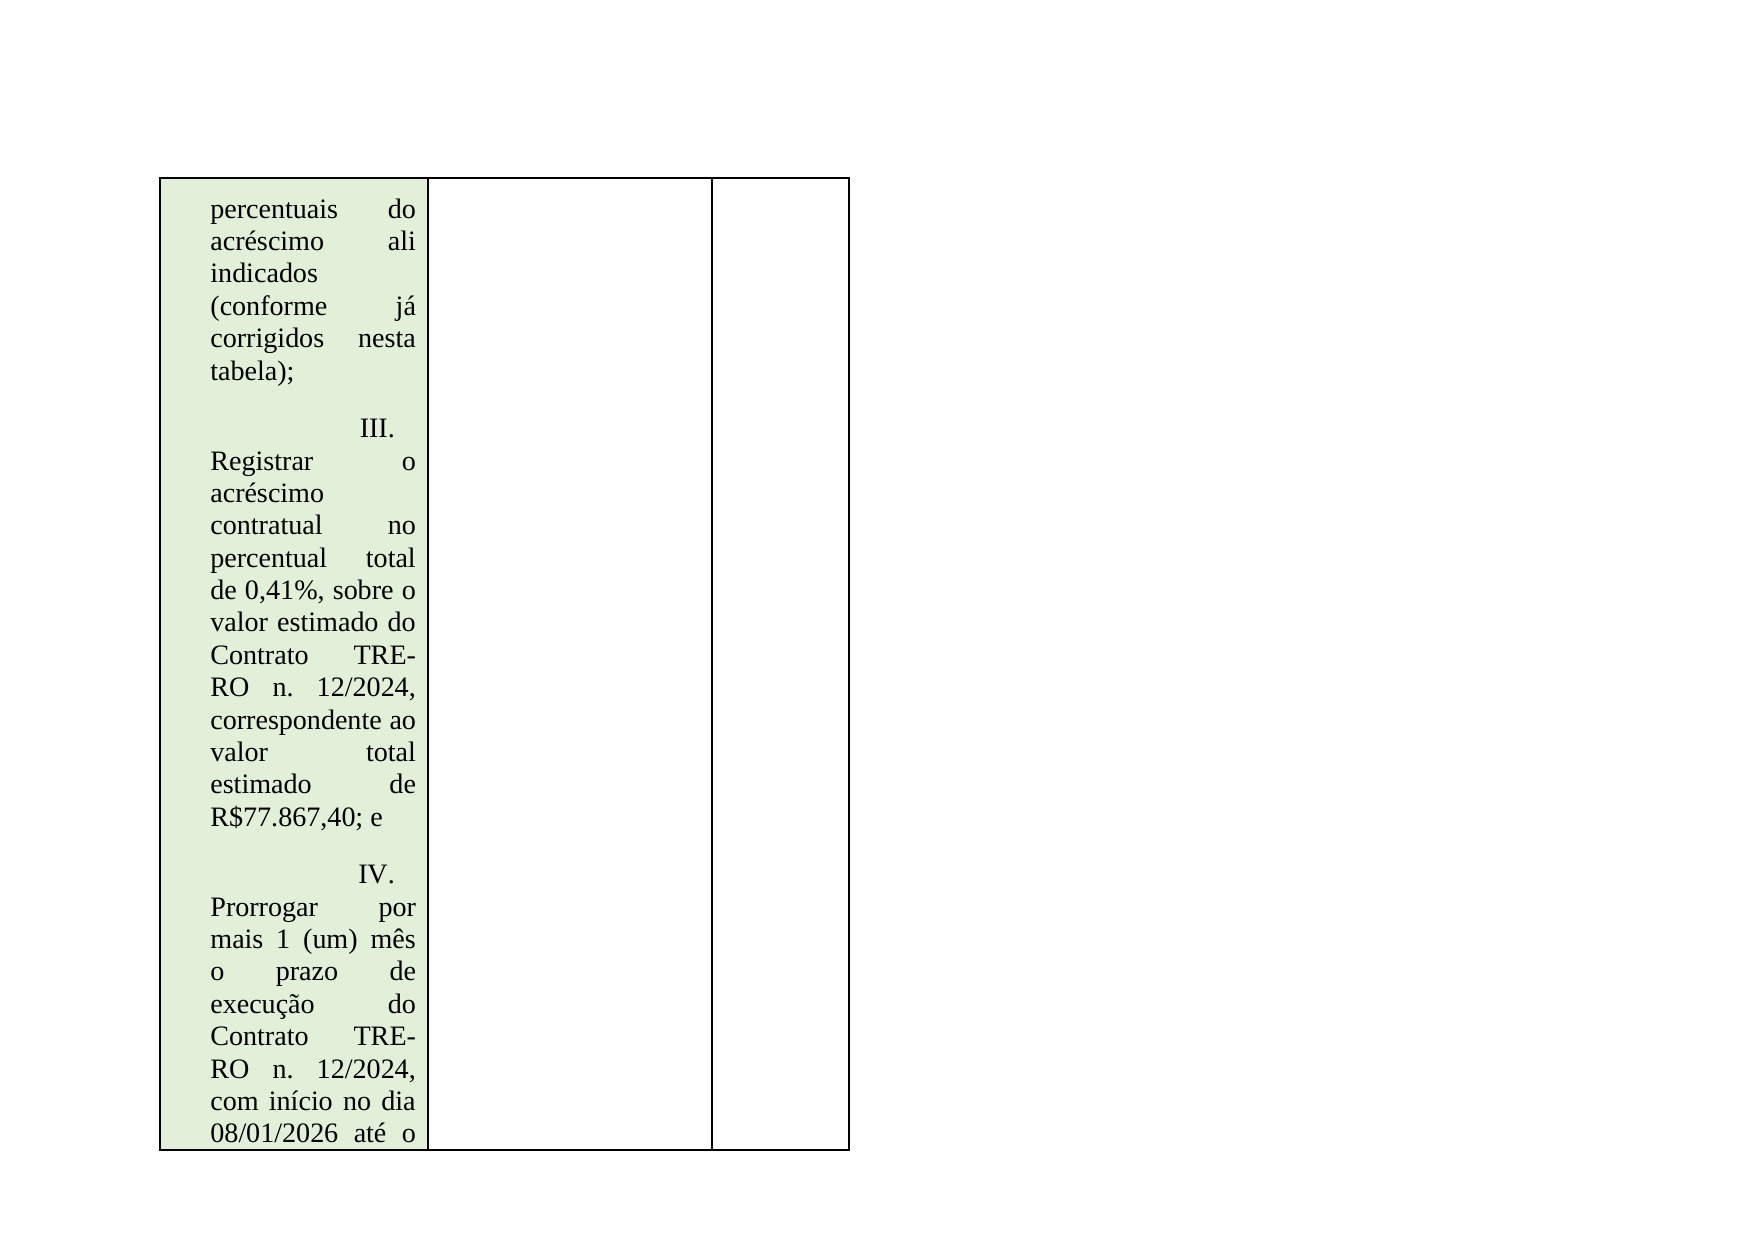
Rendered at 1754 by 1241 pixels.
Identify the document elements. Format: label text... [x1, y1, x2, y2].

table_cell [429, 179, 711, 1149]
table_cell percentuais do acréscimo ali indicados (conforme já corrigidos nesta tabela); III. Registrar o acréscimo contratual no percentual total de 0,41%, sobre o valor estimado do Contrato TRE-RO n. 12/2024, correspondente ao valor total estimado de R$77.867,40; e IV. Prorrogar por mais 1 (um) mês o prazo de execução do Contrato TRE-RO n. 12/2024, com início no dia 08/01/2026 até o [161, 179, 427, 1149]
table_cell [713, 179, 848, 1149]
